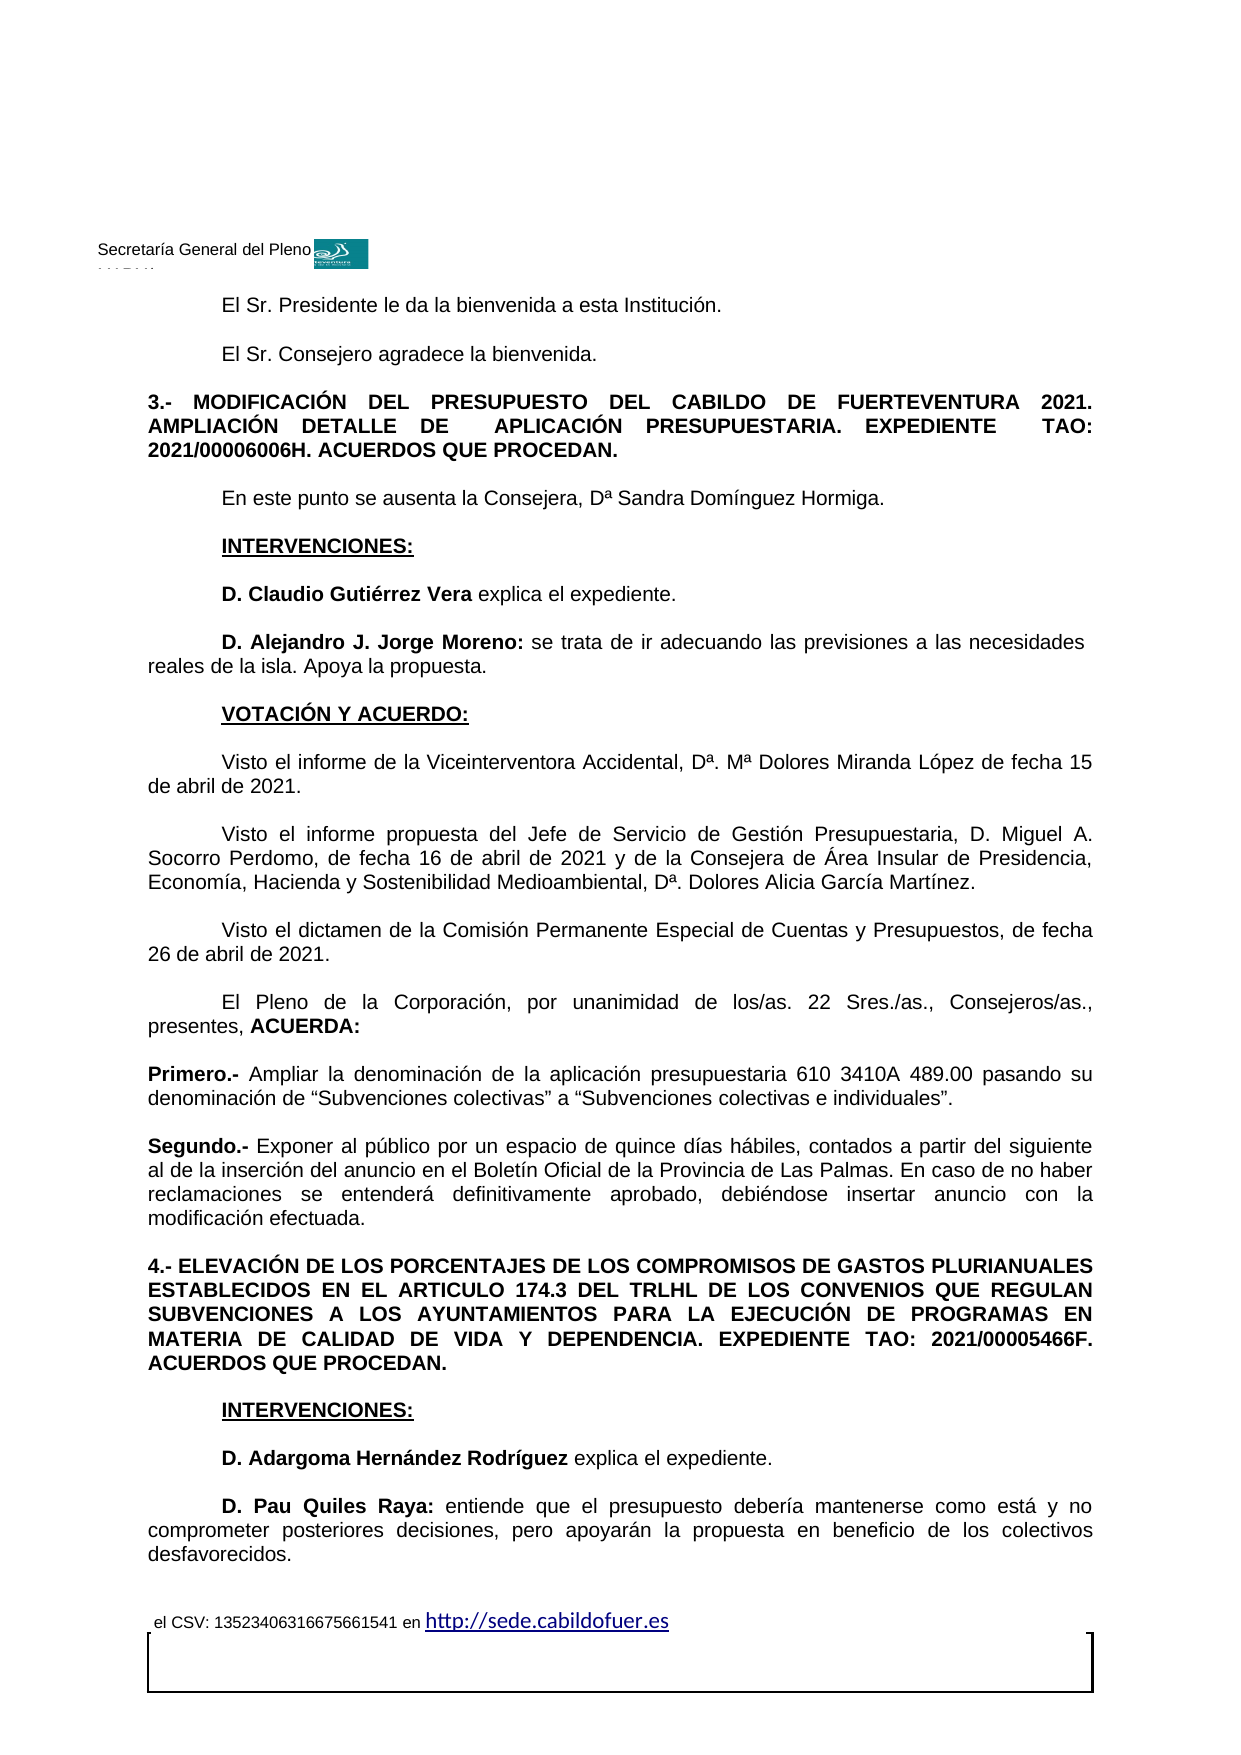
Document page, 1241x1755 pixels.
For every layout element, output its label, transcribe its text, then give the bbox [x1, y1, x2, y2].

text Primero.- Ampliar la denominación de la aplicación presupuestaria 610 3410A 489.00 pasando su denominación de “Subvenciones colectivas” a “Subvenciones colectivas e individuales”. [148, 1062, 1093, 1110]
text D. Alejandro J. Jorge Moreno: se trata de ir adecuando las previsiones a las necesidades reales de la isla. Apoya la propuesta. [148, 630, 1093, 678]
text El Sr. Presidente le da la bienvenida a esta Institución. El Sr. Consejero agradece la bienvenida. [221, 293, 738, 365]
picture [314, 239, 369, 269]
text D. Pau Quiles Raya: entiende que el presupuesto debería mantenerse como está y no comprometer posteriores decisiones, pero apoyarán la propuesta en beneficio de los colectivos desfavorecidos. [148, 1494, 1093, 1566]
text Visto el informe de la Viceinterventora Accidental, Dª. Mª Dolores Miranda López de fecha 15 de abril de 2021. [148, 749, 1093, 798]
text Visto el dictamen de la Comisión Permanente Especial de Cuentas y Presupuestos, de fecha 26 de abril de 2021. [148, 918, 1093, 966]
text En este punto se ausenta la Consejera, Dª Sandra Domínguez Hormiga. [221, 486, 1107, 510]
text INTERVENCIONES: [221, 534, 1107, 558]
text INTERVENCIONES: [221, 1398, 1107, 1422]
text D. Adargoma Hernández Rodríguez explica el expediente. [221, 1446, 1107, 1470]
text 4.- ELEVACIÓN DE LOS PORCENTAJES DE LOS COMPROMISOS DE GASTOS PLURIANUALES ESTABLECIDOS EN EL ARTICULO 174.3 DEL TRLHL DE LOS CONVENIOS QUE REGULAN SUBVENCIONES A LOS AYUNTAMIENTOS PARA LA EJECUCIÓN DE PROGRAMAS EN MATERIA DE CALIDAD DE VIDA Y DEPENDENCIA. EXPEDIENTE TAO: 2021/00005466F. ACUERDOS QUE PROCEDAN. [148, 1254, 1093, 1374]
subtitle VOTACIÓN Y ACUERDO: [221, 702, 1107, 726]
text Visto el informe propuesta del Jefe de Servicio de Gestión Presupuestaria, D. Miguel A. Socorro Perdomo, de fecha 16 de abril de 2021 y de la Consejera de Área Insular de Presidencia, Economía, Hacienda y Sostenibilidad Medioambiental, Dª. Dolores Alicia García Martínez. [148, 821, 1093, 894]
text Segundo.- Exponer al público por un espacio de quince días hábiles, contados a partir del siguiente al de la inserción del anuncio en el Boletín Oficial de la Provincia de Las Palmas. En caso de no haber reclamaciones se entenderá definitivamente aprobado, debiéndose insertar anuncio con la modificación efectuada. [148, 1133, 1093, 1230]
text D. Claudio Gutiérrez Vera explica el expediente. [221, 582, 1107, 606]
text 3.- MODIFICACIÓN DEL PRESUPUESTO DEL CABILDO DE FUERTEVENTURA 2021. AMPLIACIÓN DETALLE DE APLICACIÓN PRESUPUESTARIA. EXPEDIENTE TAO: 2021/00006006H. ACUERDOS QUE PROCEDAN. [148, 390, 1093, 462]
text El Pleno de la Corporación, por unanimidad de los/as. 22 Sres./as., Consejeros/as., presentes, ACUERDA: [148, 989, 1093, 1038]
